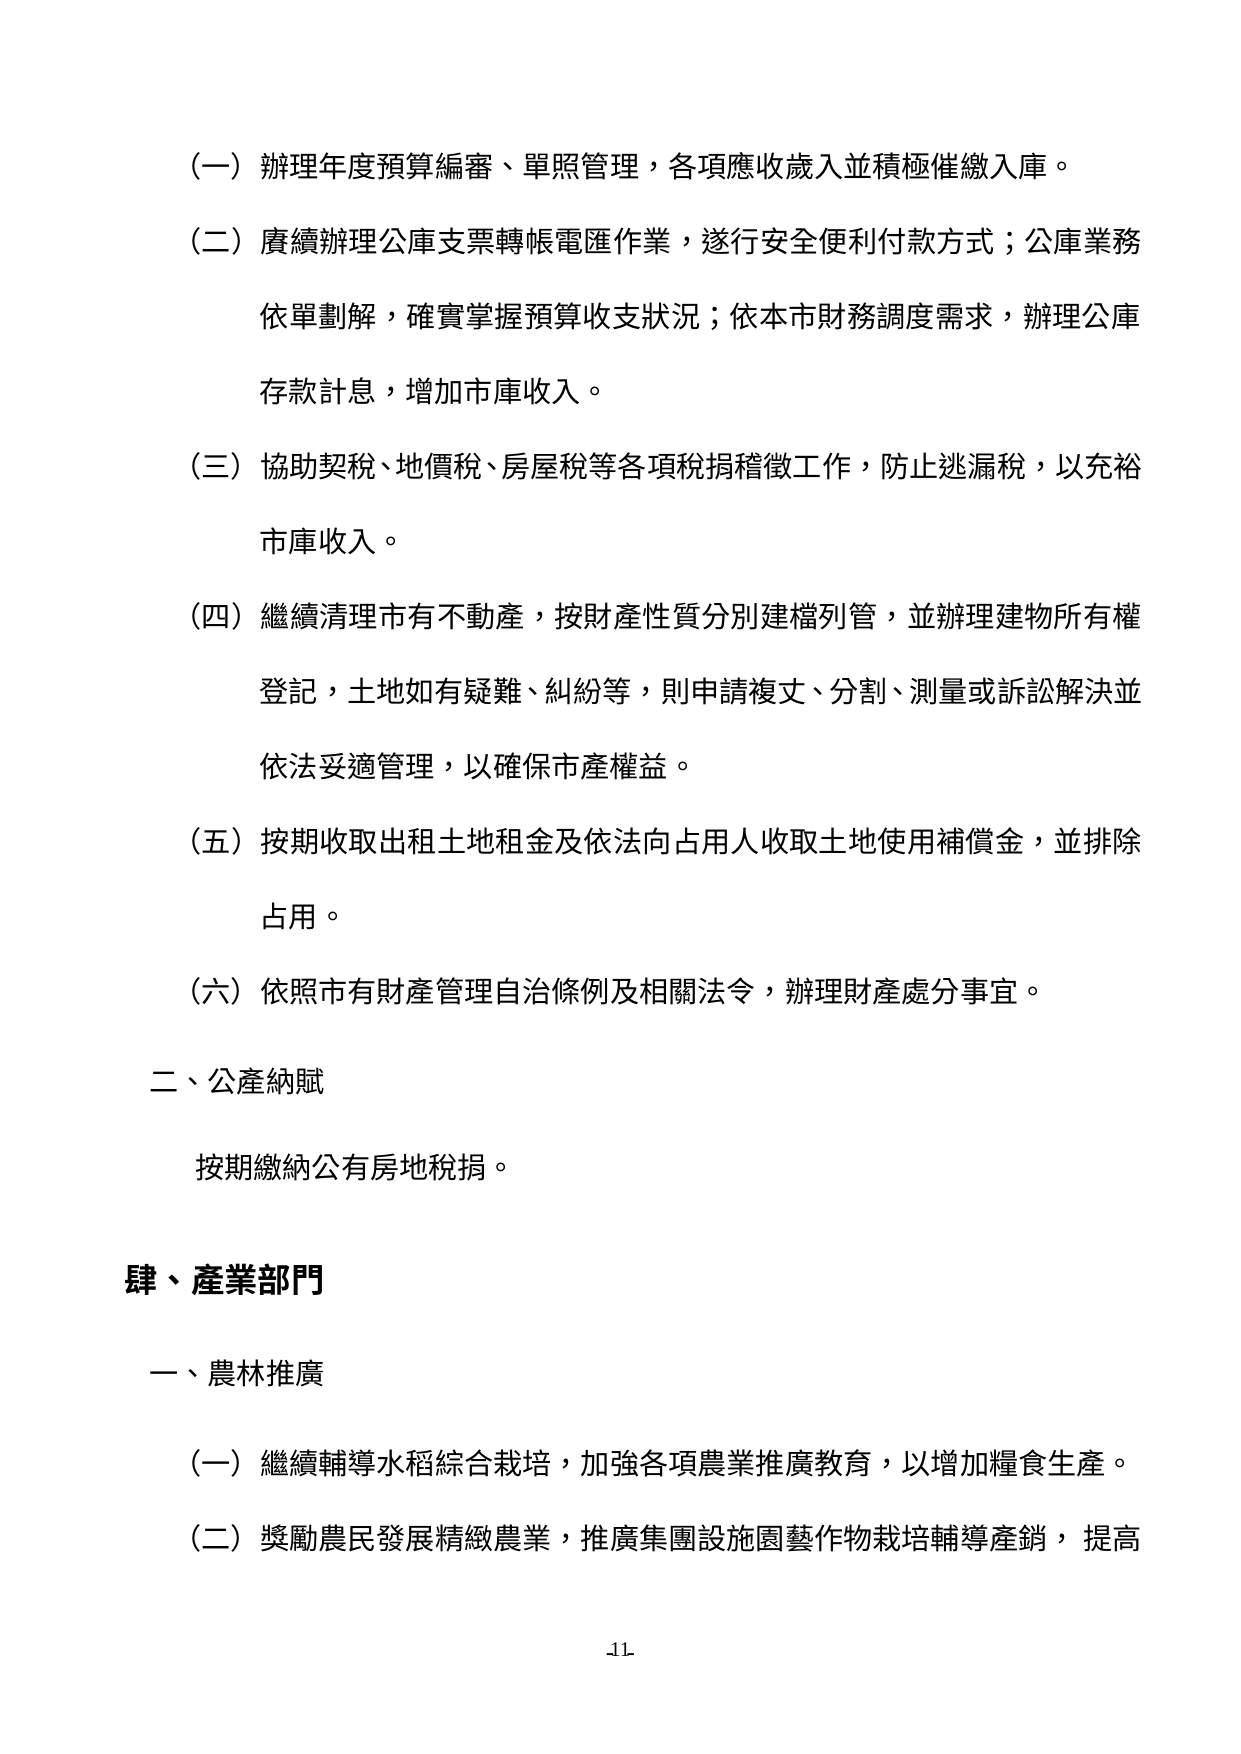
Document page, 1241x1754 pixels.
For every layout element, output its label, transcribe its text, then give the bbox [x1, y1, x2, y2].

text 一、農林推廣 [149, 1334, 1116, 1409]
text （一）繼續輔導水稻綜合栽培，加強各項農業推廣教育，以增加糧食生產。 [172, 1424, 1143, 1499]
text 二、公產納賦 [149, 1042, 1116, 1117]
text （二）獎勵農民發展精緻農業，推廣集團設施園藝作物栽培輔導產銷， 提高 [172, 1499, 1143, 1574]
text （四）繼續清理市有不動產，按財產性質分別建檔列管，並辦理建物所有權登記，土地如有疑難、糾紛等，則申請複丈、分割、測量或訴訟解決並依法妥適管理，以確保市產權益。 [172, 577, 1143, 802]
text （五）按期收取出租土地租金及依法向占用人收取土地使用補償金，並排除占用。 [172, 802, 1143, 952]
text （二）賡續辦理公庫支票轉帳電匯作業，遂行安全便利付款方式；公庫業務依單劃解，確實掌握預算收支狀況；依本市財務調度需求，辦理公庫存款計息，增加市庫收入。 [172, 202, 1143, 427]
text 按期繳納公有房地稅捐。 [180, 1128, 1124, 1203]
text （六）依照市有財產管理自治條例及相關法令，辦理財產處分事宜。 [172, 952, 1143, 1027]
text （一）辦理年度預算編審、單照管理，各項應收歲入並積極催繳入庫。 [172, 127, 1143, 202]
text 肆、產業部門 [124, 1241, 1116, 1316]
text （三）協助契稅、地價稅、房屋稅等各項稅捐稽徵工作，防止逃漏稅，以充裕市庫收入。 [172, 427, 1143, 577]
